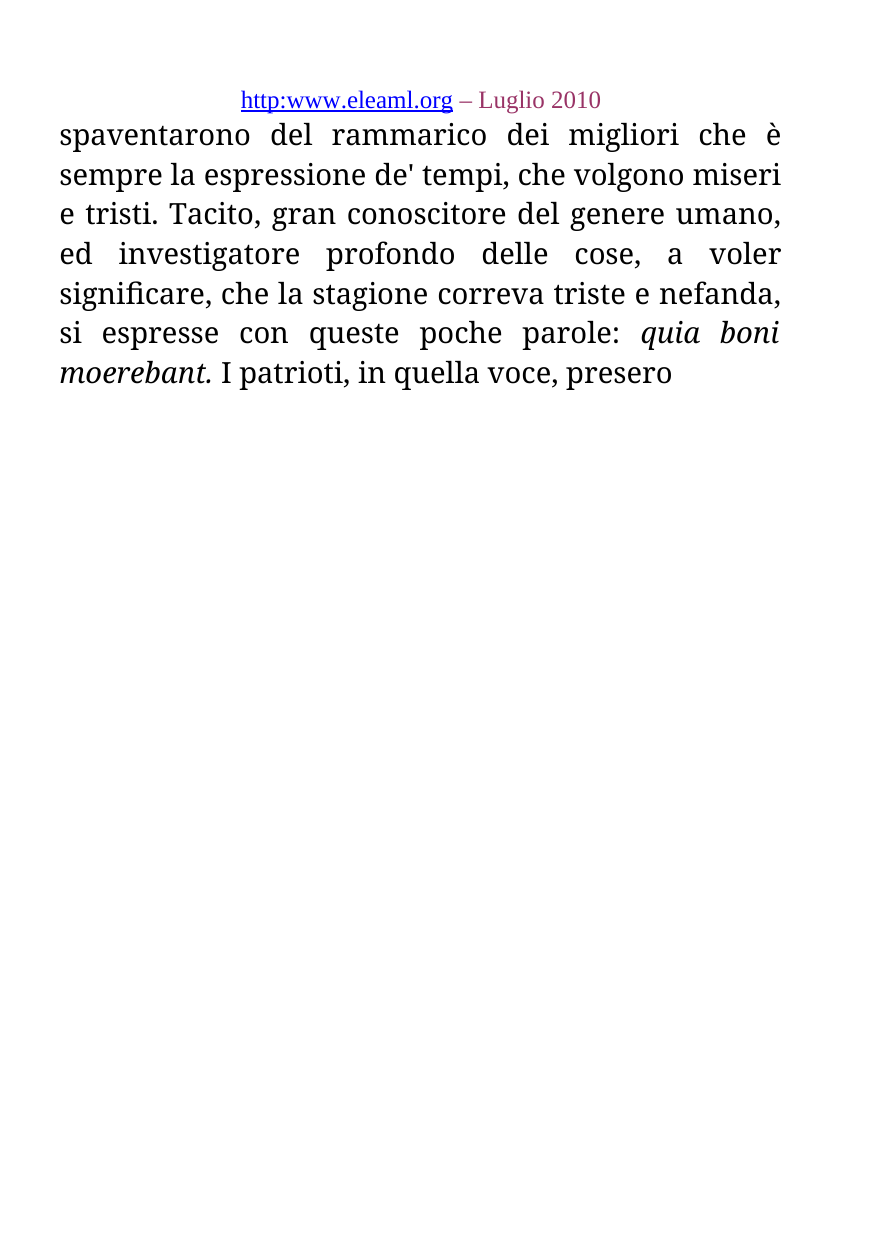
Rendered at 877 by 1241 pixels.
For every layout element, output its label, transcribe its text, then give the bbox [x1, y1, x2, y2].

text spaventarono del rammarico dei migliori che è sempre la espressione de' tempi, che volgono miseri e tristi. Tacito, gran conoscitore del genere umano, ed investigatore profondo delle cose, a voler significare, che la stagione correva triste e nefanda, si espresse con queste poche parole: quia boni moerebant. I patrioti, in quella voce, presero [59, 114, 782, 392]
